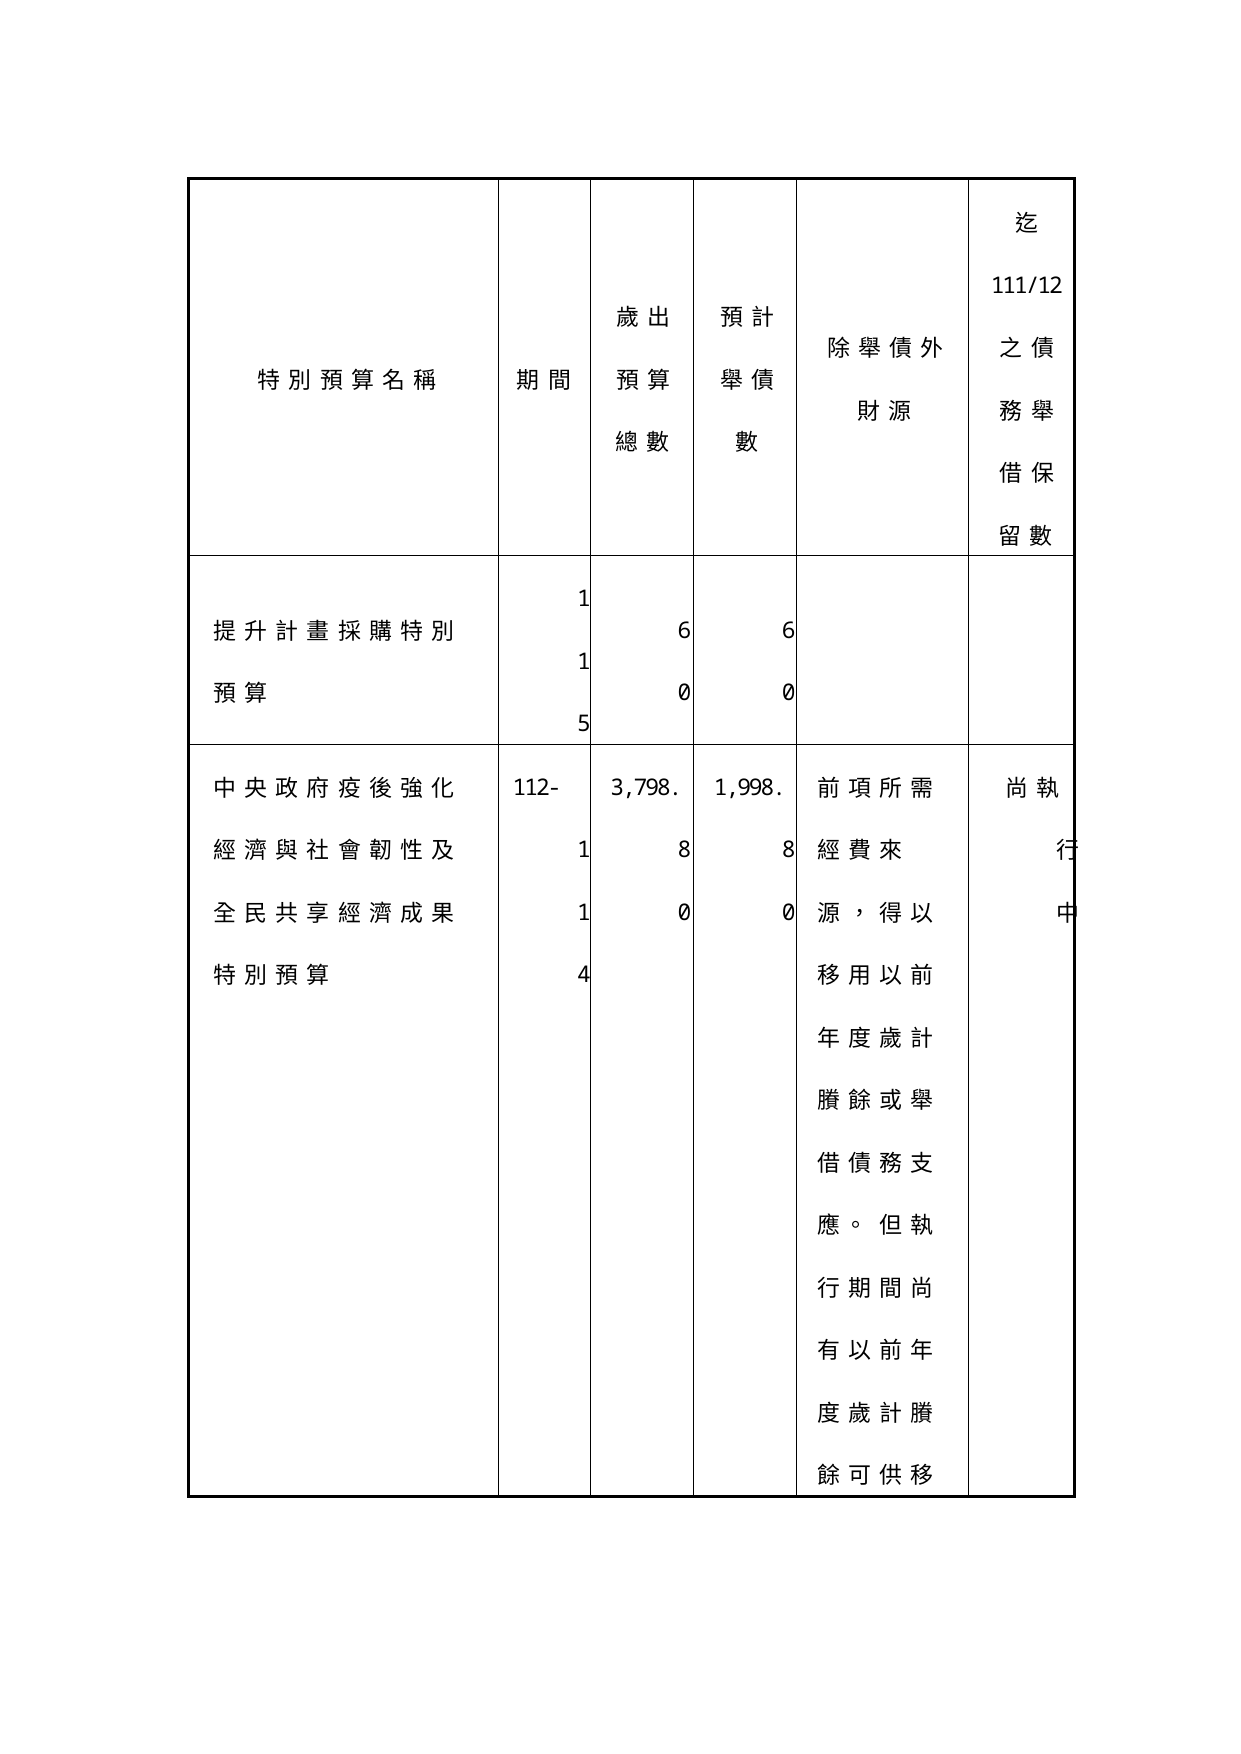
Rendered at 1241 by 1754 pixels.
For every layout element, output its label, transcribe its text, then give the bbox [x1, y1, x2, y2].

table_cell 中央政府疫後強化經濟與社會韌性及全民共享經濟成果特別預算 [190, 745, 498, 1495]
table_header 歲出預算總數 [591, 180, 693, 555]
table_cell [797, 556, 968, 744]
table_header 迄111/12之債務舉借保留數 [969, 180, 1073, 555]
table_cell 3,798.80 [591, 745, 693, 1495]
table_cell 60 [591, 556, 693, 744]
table_cell [969, 556, 1073, 744]
table_header 除舉債外財源 [797, 180, 968, 555]
table_cell 尚執行中 [969, 745, 1073, 1495]
table_header 預計舉債數 [694, 180, 796, 555]
table_header 特別預算名稱 [190, 180, 498, 555]
table_cell 60 [694, 556, 796, 744]
table_cell 115 [499, 556, 590, 744]
table_cell 前項所需經費來源，得以移用以前年度歲計賸餘或舉借債務支應。但執行期間尚有以前年度歲計賸餘可供移 [797, 745, 968, 1495]
table_cell 1,998.80 [694, 745, 796, 1495]
table_cell 提升計畫採購特別預算 [190, 556, 498, 744]
table_header 期間 [499, 180, 590, 555]
table_cell 112-114 [499, 745, 590, 1495]
